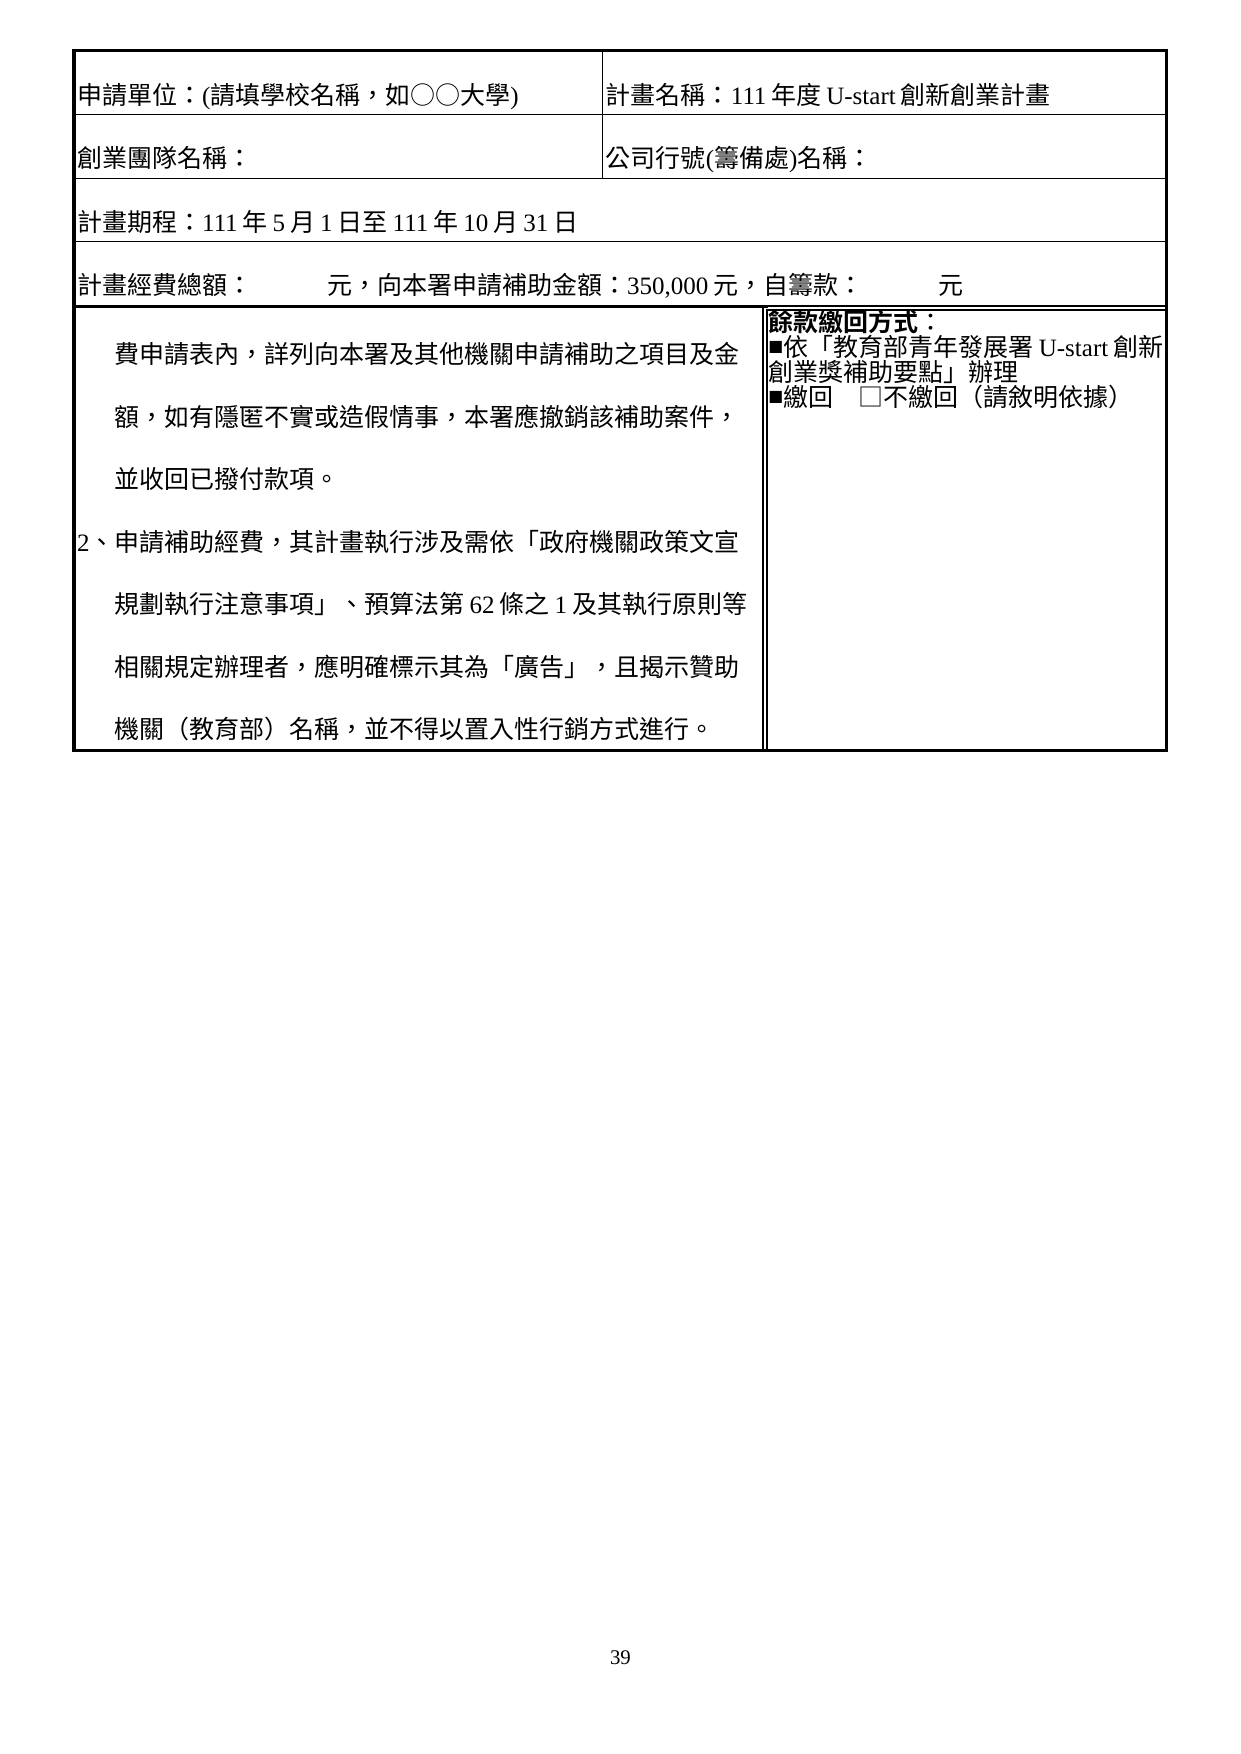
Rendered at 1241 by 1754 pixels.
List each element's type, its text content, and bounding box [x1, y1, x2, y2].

table_header 申請單位：(請填學校名稱，如○○大學) [76, 52, 602, 114]
table_cell 創業團隊名稱： [76, 115, 602, 178]
table_cell 餘款繳回方式： ■依「教育部青年發展署U-start創新創業獎補助要點」辦理 ■繳回 □不繳回（請敘明依據） [768, 311, 1165, 748]
table_cell 費申請表內，詳列向本署及其他機關申請補助之項目及金額，如有隱匿不實或造假情事，本署應撤銷該補助案件，並收回已撥付款項。 2、申請補助經費，其計畫執行涉及需依「政府機關政策文宣規劃執行注意事項」、預算法第62條之1及其執行原則等相關規定辦理者，應明確標示其為「廣告」，且揭示贊助機關（教育部）名稱，並不得以置入性行銷方式進行。 [76, 308, 762, 748]
table_cell 計畫經費總額： 元，向本署申請補助金額：350,000元，自籌款： 元 [76, 242, 1165, 305]
table_header 計畫名稱：111年度U-start創新創業計畫 [603, 52, 1165, 114]
table_cell 公司行號(籌備處)名稱： [603, 115, 1165, 178]
table_cell 計畫期程：111年5月1日至111年10月31日 [76, 179, 1165, 241]
